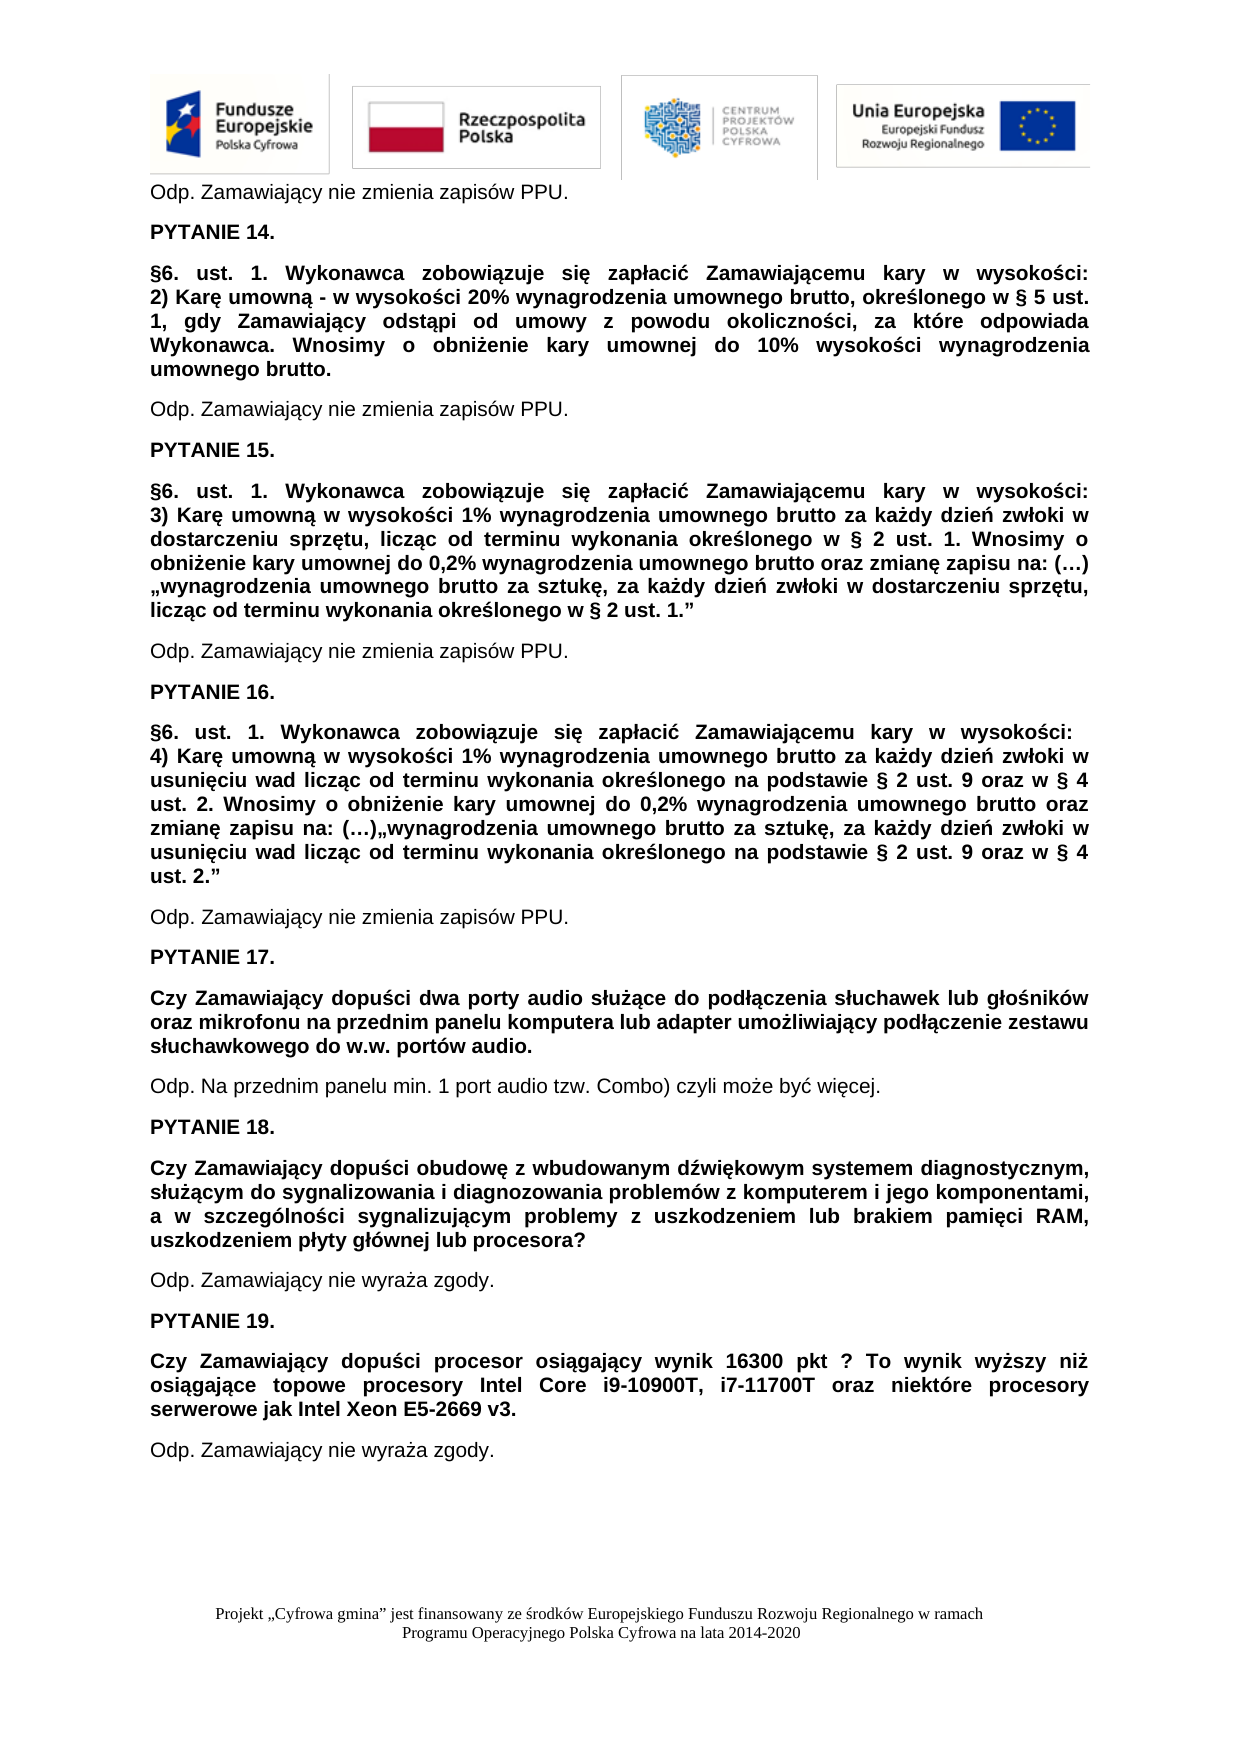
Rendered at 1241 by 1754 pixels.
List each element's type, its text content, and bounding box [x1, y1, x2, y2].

text Odp. Na przednim panelu min. 1 port audio tzw. Combo) czyli może być więcej. [150, 1074, 1090, 1098]
text Odp. Zamawiający nie zmienia zapisów PPU. [150, 397, 1090, 421]
text PYTANIE 18. [150, 1115, 1090, 1139]
text Odp. Zamawiający nie wyraża zgody. [150, 1268, 1090, 1292]
text §6. ust. 1. Wykonawca zobowiązuje się zapłacić Zamawiającemu kary w wysokości: 3) Karę umowną w wysokości 1% wynagrodzenia umownego brutto za każdy dzień zwłoki w dostarczeniu sprzętu, licząc od terminu wykonania określonego w § 2 ust. 1. Wnosimy o obniżenie kary umownej do 0,2% wynagrodzenia umownego brutto oraz zmianę zapisu na: (…)„wynagrodzenia umownego brutto za sztukę, za każdy dzień zwłoki w dostarczeniu sprzętu, licząc od terminu wykonania określonego w § 2 ust. 1.” [150, 478, 1090, 622]
text Czy Zamawiający dopuści dwa porty audio służące do podłączenia słuchawek lub głośników oraz mikrofonu na przednim panelu komputera lub adapter umożliwiający podłączenie zestawu słuchawkowego do w.w. portów audio. [150, 986, 1090, 1058]
text PYTANIE 19. [150, 1309, 1090, 1333]
text PYTANIE 14. [150, 220, 1090, 244]
text §6. ust. 1. Wykonawca zobowiązuje się zapłacić Zamawiającemu kary w wysokości: 2) Karę umowną - w wysokości 20% wynagrodzenia umownego brutto, określonego w § 5 ust. 1, gdy Zamawiający odstąpi od umowy z powodu okoliczności, za które odpowiada Wykonawca. Wnosimy o obniżenie kary umownej do 10% wysokości wynagrodzenia umownego brutto. [150, 261, 1090, 381]
text PYTANIE 17. [150, 945, 1090, 969]
text Odp. Zamawiający nie zmienia zapisów PPU. [150, 179, 1090, 203]
text Odp. Zamawiający nie zmienia zapisów PPU. [150, 639, 1090, 663]
text Czy Zamawiający dopuści procesor osiągający wynik 16300 pkt ? To wynik wyższy niż osiągające topowe procesory Intel Core i9-10900T, i7-11700T oraz niektóre procesory serwerowe jak Intel Xeon E5-2669 v3. [150, 1349, 1090, 1421]
text Odp. Zamawiający nie wyraża zgody. [150, 1438, 1090, 1462]
text PYTANIE 15. [150, 438, 1090, 462]
text Odp. Zamawiający nie zmienia zapisów PPU. [150, 904, 1090, 928]
text PYTANIE 16. [150, 679, 1090, 703]
text Czy Zamawiający dopuści obudowę z wbudowanym dźwiękowym systemem diagnostycznym, służącym do sygnalizowania i diagnozowania problemów z komputerem i jego komponentami, a w szczególności sygnalizującym problemy z uszkodzeniem lub brakiem pamięci RAM, uszkodzeniem płyty głównej lub procesora? [150, 1156, 1090, 1251]
text §6. ust. 1. Wykonawca zobowiązuje się zapłacić Zamawiającemu kary w wysokości: 4) Karę umowną w wysokości 1% wynagrodzenia umownego brutto za każdy dzień zwłoki w usunięciu wad licząc od terminu wykonania określonego na podstawie § 2 ust. 9 oraz w § 4 ust. 2. Wnosimy o obniżenie kary umownej do 0,2% wynagrodzenia umownego brutto oraz zmianę zapisu na: (…)„wynagrodzenia umownego brutto za sztukę, za każdy dzień zwłoki w usunięciu wad licząc od terminu wykonania określonego na podstawie § 2 ust. 9 oraz w § 4 ust. 2.” [150, 720, 1090, 888]
